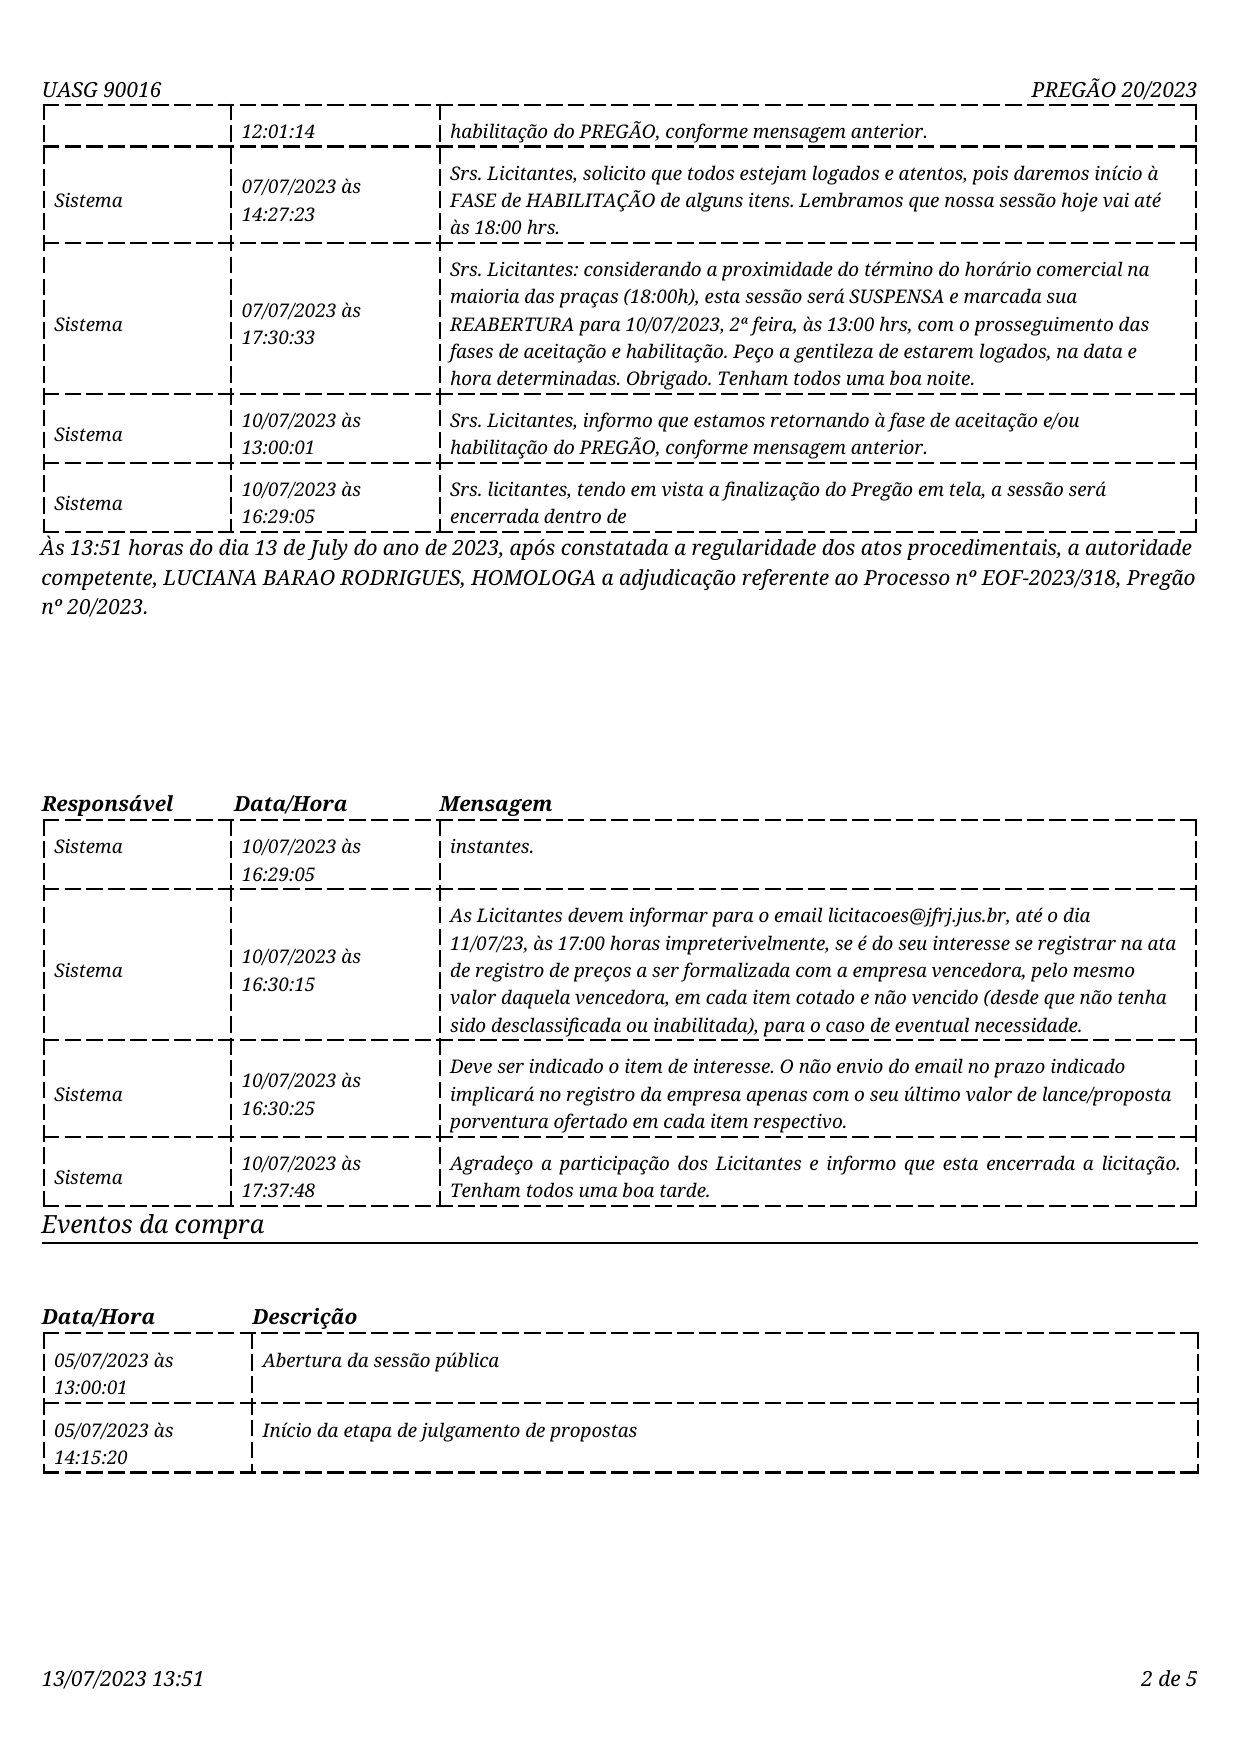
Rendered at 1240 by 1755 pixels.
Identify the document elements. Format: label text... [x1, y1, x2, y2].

table_cell Srs. Licitantes, informo que estamos retornando à fase de aceitação e/ou habilitação do PREGÃO, conforme mensagem anterior. [440, 393, 1196, 462]
table_cell 10/07/2023 às 13:00:01 [231, 393, 439, 462]
table_cell 07/07/2023 às 17:30:33 [231, 242, 439, 393]
table_header Sistema [44, 819, 231, 888]
table_cell 10/07/2023 às 17:37:48 [231, 1136, 439, 1205]
table_cell Sistema [44, 1039, 231, 1136]
table_cell Sistema [44, 242, 231, 393]
table_cell 12:01:14 [231, 104, 439, 145]
text Data/Hora Descrição [42, 1302, 1200, 1330]
table_cell Agradeço a participação dos Licitantes e informo que esta encerrada a licitação. Tenham todos uma boa tarde. [440, 1136, 1196, 1205]
table_cell Sistema [44, 145, 231, 242]
table_cell 05/07/2023 às 14:15:20 [44, 1402, 252, 1471]
table_cell 07/07/2023 às 14:27:23 [231, 145, 439, 242]
table_header 10/07/2023 às 16:29:05 [231, 819, 439, 888]
text Às 13:51 horas do dia 13 de July do ano de 2023, após constatada a regularidade dos atos procedimentais, a autoridade competente, LUCIANA BARAO RODRIGUES, HOMOLOGA a adjudicação referente ao Processo nº EOF-2023/318, Pregão nº 20/2023. [40, 533, 1200, 621]
table_cell [44, 104, 231, 145]
table_cell Deve ser indicado o item de interesse. O não envio do email no prazo indicado implicará no registro da empresa apenas com o seu último valor de lance/proposta porventura ofertado em cada item respectivo. [440, 1039, 1196, 1136]
table_cell Sistema [44, 393, 231, 462]
table_cell 10/07/2023 às 16:30:25 [231, 1039, 439, 1136]
table_header 05/07/2023 às 13:00:01 [44, 1332, 252, 1402]
table_cell 10/07/2023 às 16:30:15 [231, 888, 439, 1039]
table_cell Sistema [44, 462, 231, 531]
table_cell Srs. licitantes, tendo em vista a finalização do Pregão em tela, a sessão será encerrada dentro de [440, 462, 1196, 531]
table_cell Srs. Licitantes, solicito que todos estejam logados e atentos, pois daremos início à FASE de HABILITAÇÃO de alguns itens. Lembramos que nossa sessão hoje vai até às 18:00 hrs. [440, 145, 1196, 242]
subtitle Eventos da compra [41, 1207, 1200, 1241]
table_header Abertura da sessão pública [252, 1332, 1198, 1402]
table_cell Início da etapa de julgamento de propostas [252, 1402, 1198, 1471]
table_cell Sistema [44, 888, 231, 1039]
table_cell As Licitantes devem informar para o email licitacoes@jfrj.jus.br, até o dia 11/07/23, às 17:00 horas impreterivelmente, se é do seu interesse se registrar na ata de registro de preços a ser formalizada com a empresa vencedora, pelo mesmo valor daquela vencedora, em cada item cotado e não vencido (desde que não tenha sido desclassificada ou inabilitada), para o caso de eventual necessidade. [440, 888, 1196, 1039]
table_header instantes. [440, 819, 1196, 888]
table_cell 10/07/2023 às 16:29:05 [231, 462, 439, 531]
text Responsável Data/Hora Mensagem [42, 789, 1200, 817]
table_cell Srs. Licitantes: considerando a proximidade do término do horário comercial na maioria das praças (18:00h), esta sessão será SUSPENSA e marcada sua REABERTURA para 10/07/2023, 2ª feira, às 13:00 hrs, com o prosseguimento das fases de aceitação e habilitação. Peço a gentileza de estarem logados, na data e hora determinadas. Obrigado. Tenham todos uma boa noite. [440, 242, 1196, 393]
table_cell habilitação do PREGÃO, conforme mensagem anterior. [440, 104, 1196, 145]
table_cell Sistema [44, 1136, 231, 1205]
